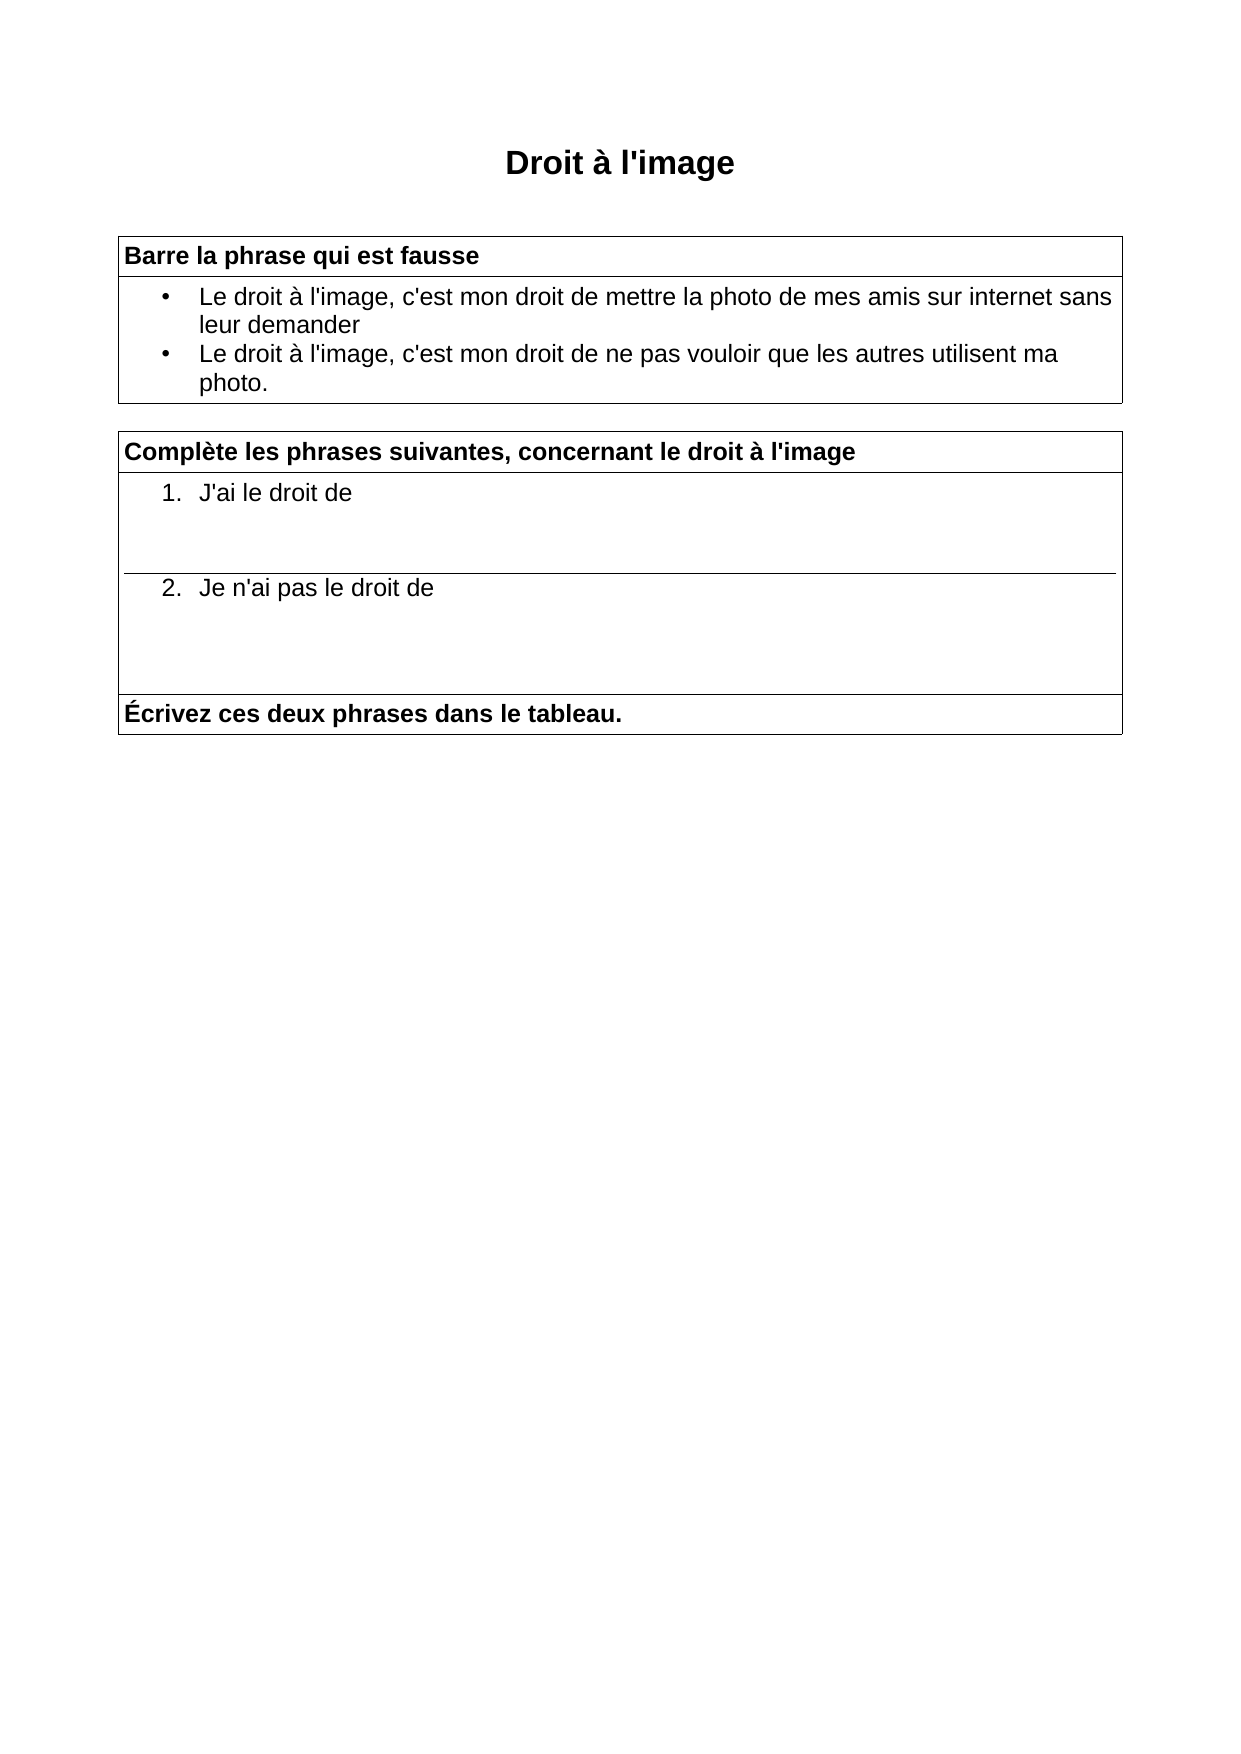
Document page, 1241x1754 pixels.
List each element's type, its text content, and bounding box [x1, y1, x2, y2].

subtitle Droit à l'image [118, 143, 1122, 182]
table_cell Écrivez ces deux phrases dans le tableau. [119, 695, 1122, 734]
table_header Complète les phrases suivantes, concernant le droit à l'image [119, 432, 1122, 472]
table_header Barre la phrase qui est fausse [119, 237, 1122, 276]
table_cell Le droit à l'image, c'est mon droit de mettre la photo de mes amis sur internet sans leur demander Le droit à l'image, c'est mon droit de ne pas vouloir que les autres utilisent ma photo. [119, 277, 1122, 403]
table_cell J'ai le droit de Je n'ai pas le droit de [119, 473, 1122, 693]
